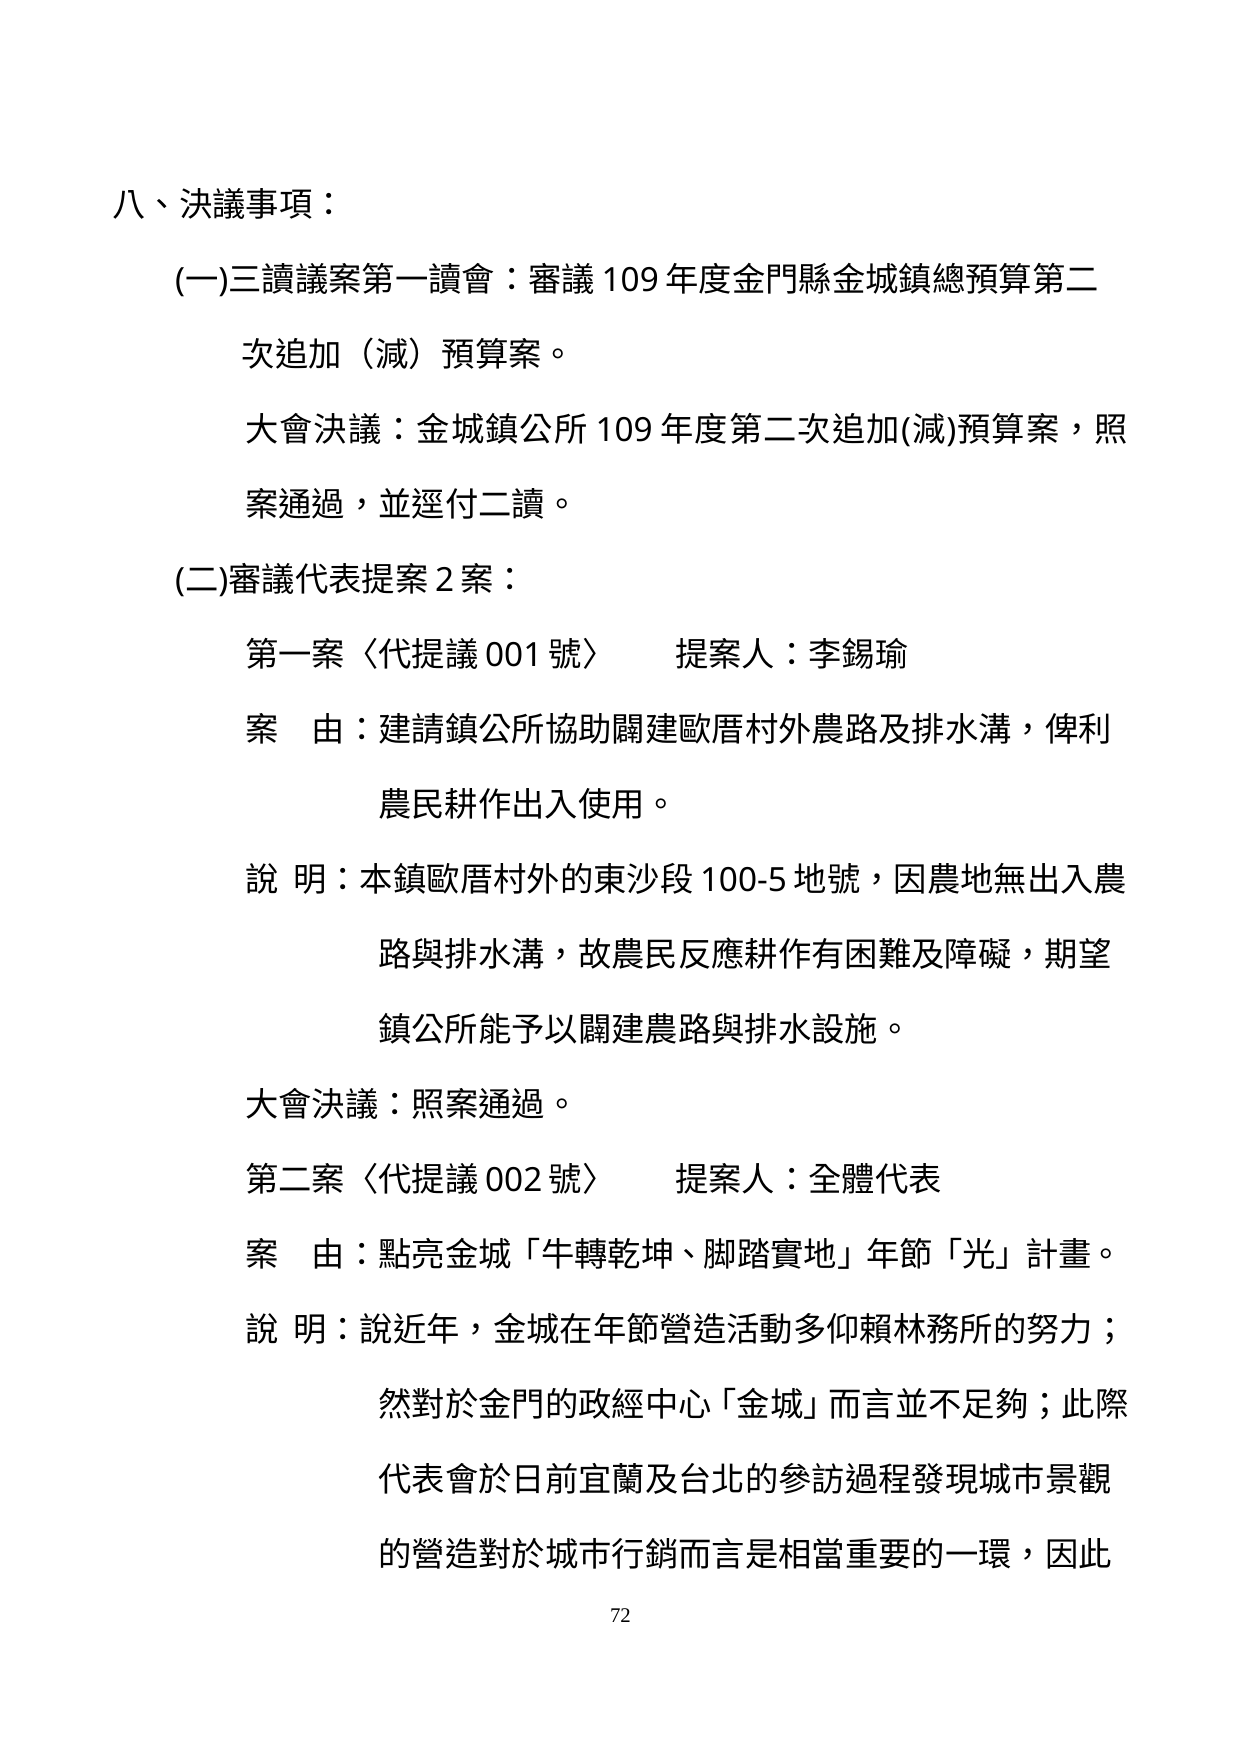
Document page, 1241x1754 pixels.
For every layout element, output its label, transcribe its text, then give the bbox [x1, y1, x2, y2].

text (一)三讀議案第一讀會：審議109年度金門縣金城鎮總預算第二次追加（減）預算案。 [175, 239, 1128, 389]
text 八、決議事項： [112, 164, 1128, 239]
text 案 由：點亮金城「牛轉乾坤、脚踏實地」年節「光」計畫。 [245, 1214, 1128, 1289]
text 第二案〈代提議002號〉 提案人：全體代表 [245, 1139, 1128, 1214]
text 說 明：說近年，金城在年節營造活動多仰賴林務所的努力；然對於金門的政經中心「金城」而言並不足夠；此際代表會於日前宜蘭及台北的參訪過程發現城巿景觀的營造對於城巿行銷而言是相當重要的一環，因此 [245, 1289, 1128, 1589]
text 大會決議：照案通過。 [245, 1064, 1128, 1139]
text (二)審議代表提案2案： [175, 539, 1128, 614]
text 案 由：建請鎮公所協助闢建歐厝村外農路及排水溝，俾利農民耕作出入使用。 [245, 689, 1128, 839]
text 大會決議：金城鎮公所109年度第二次追加(減)預算案，照案通過，並逕付二讀。 [245, 389, 1128, 539]
text 第一案〈代提議001號〉 提案人：李錫瑜 [245, 614, 1128, 689]
text 說 明：本鎮歐厝村外的東沙段100-5地號，因農地無出入農路與排水溝，故農民反應耕作有困難及障礙，期望鎮公所能予以闢建農路與排水設施。 [245, 839, 1128, 1064]
